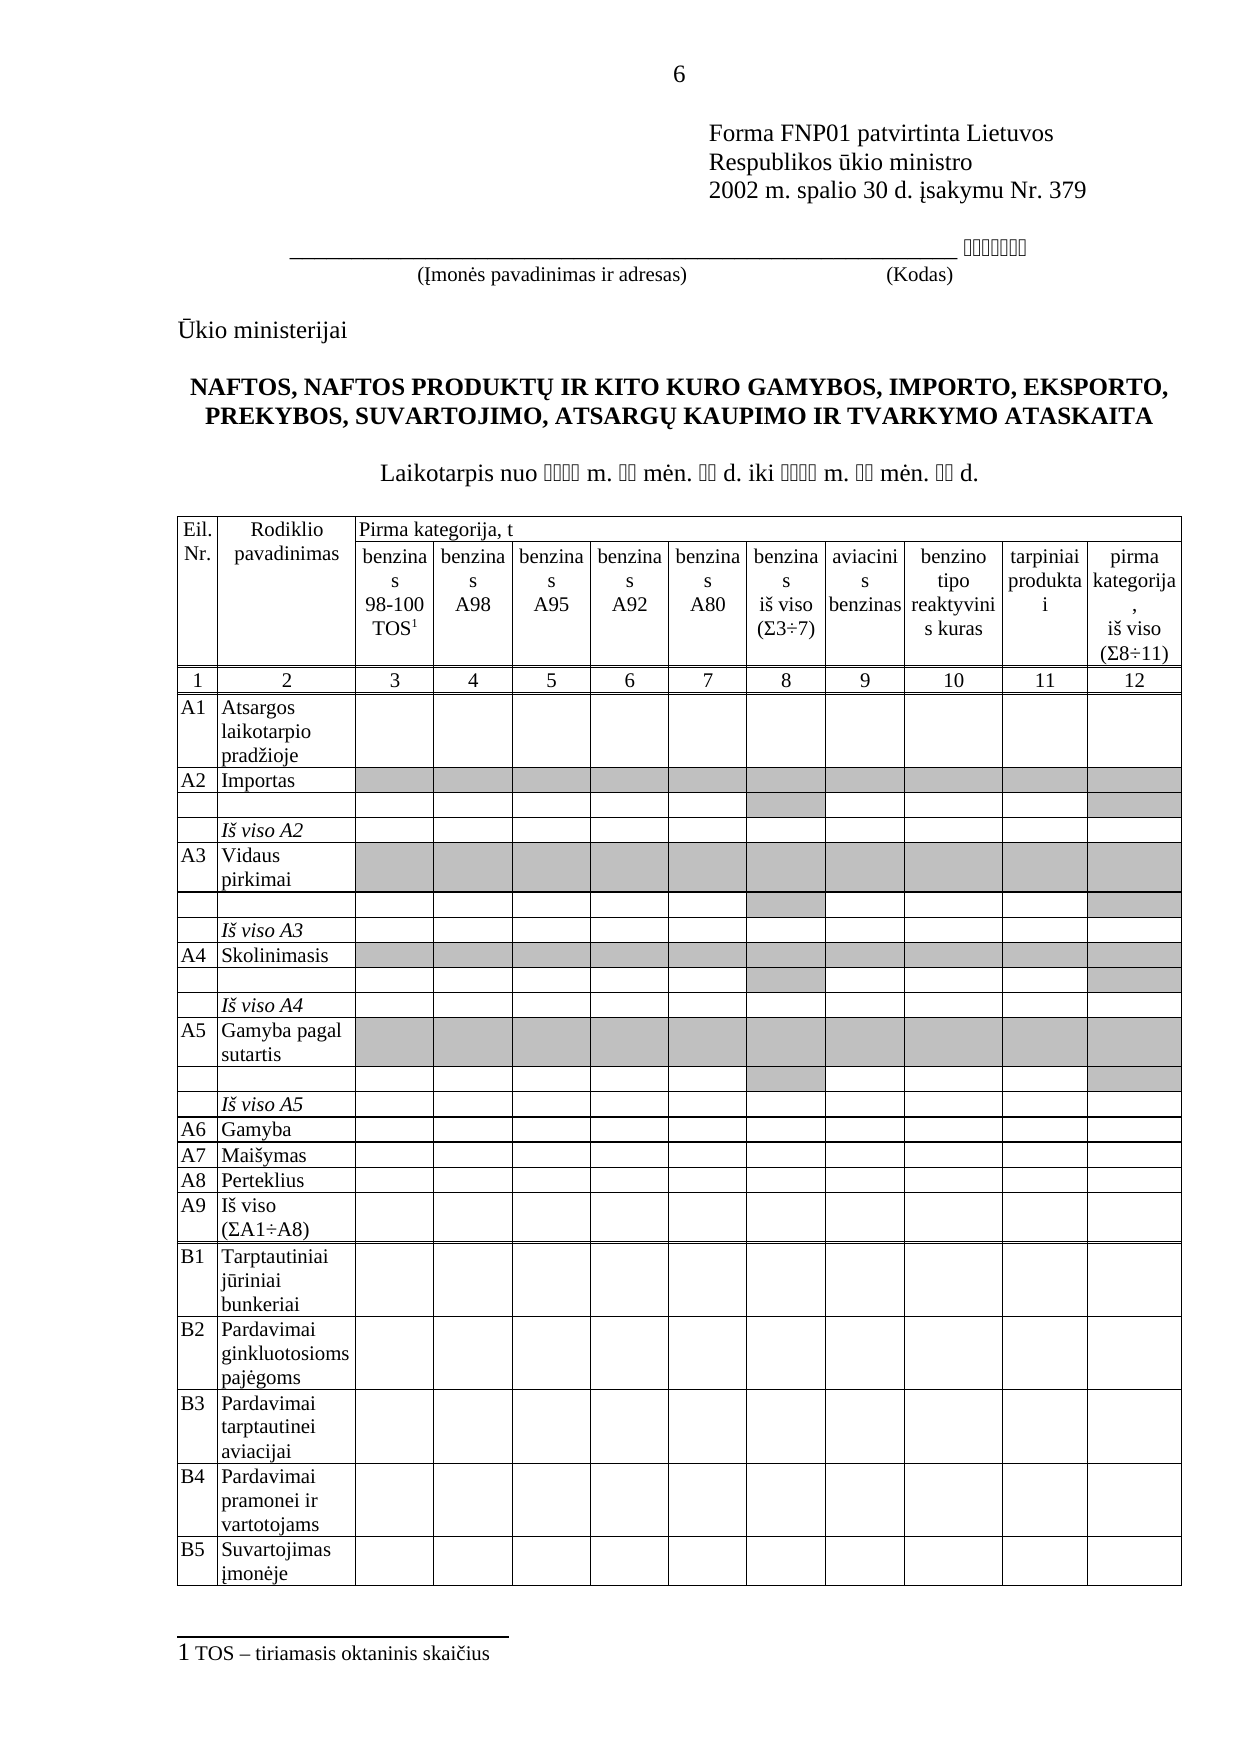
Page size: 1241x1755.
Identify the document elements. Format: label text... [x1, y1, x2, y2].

table_cell [905, 893, 1002, 917]
table_cell Perteklius [218, 1168, 355, 1192]
table_cell [1003, 1143, 1087, 1167]
table_cell [356, 695, 433, 767]
table_cell Iš viso (ΣA1÷A8) [218, 1193, 355, 1241]
table_cell [905, 943, 1002, 967]
table_header Eil. Nr. [178, 517, 217, 664]
table_cell Pardavimai tarptautinei aviacijai [218, 1390, 355, 1463]
table_cell [1003, 1067, 1087, 1091]
table_cell [434, 993, 512, 1017]
table_cell [1088, 1067, 1181, 1091]
table_cell [591, 1390, 668, 1463]
table_cell [1003, 918, 1087, 942]
table_header Pirma kategorija, t [356, 517, 1181, 541]
table_cell [434, 943, 512, 967]
table_cell [1088, 1537, 1181, 1585]
table_cell [1088, 1092, 1181, 1116]
table_cell [1003, 695, 1087, 767]
table_cell [434, 1118, 512, 1141]
table_cell [1003, 993, 1087, 1017]
table_cell [356, 993, 433, 1017]
table_cell [905, 793, 1002, 817]
table_cell [826, 1317, 904, 1389]
table_cell [747, 918, 825, 942]
table_cell [513, 1537, 590, 1585]
table_cell [178, 968, 217, 992]
table_cell benzino tipo reaktyvinis kuras [905, 542, 1002, 664]
table_cell 10 [905, 668, 1002, 692]
table_cell Skolinimasis [218, 943, 355, 967]
table_cell [434, 843, 512, 891]
table_cell [434, 968, 512, 992]
table_cell [356, 1537, 433, 1585]
table_cell [434, 818, 512, 842]
table_cell [356, 1067, 433, 1091]
text Ūkio ministerijai [177, 315, 1181, 343]
table_cell [669, 1143, 746, 1167]
table_cell [747, 993, 825, 1017]
table_cell [826, 1464, 904, 1536]
table_cell [1003, 943, 1087, 967]
table_cell [669, 1168, 746, 1192]
table_cell A6 [178, 1118, 217, 1141]
table_cell [1088, 1317, 1181, 1389]
table_cell A3 [178, 843, 217, 891]
table_cell [1088, 1118, 1181, 1141]
table_cell [905, 1092, 1002, 1116]
table_cell [747, 1390, 825, 1463]
table_cell [747, 768, 825, 792]
table_cell 7 [669, 668, 746, 692]
table_cell [178, 1067, 217, 1091]
table_cell [669, 843, 746, 891]
table_cell [513, 768, 590, 792]
table_cell [747, 1143, 825, 1167]
table_cell [669, 1390, 746, 1463]
table_cell B3 [178, 1390, 217, 1463]
table_cell [178, 1092, 217, 1116]
table_cell 4 [434, 668, 512, 692]
table_cell [747, 893, 825, 917]
table_cell [591, 1168, 668, 1192]
table_cell [1003, 1018, 1087, 1066]
table_cell [1003, 793, 1087, 817]
table_cell [826, 1168, 904, 1192]
text Respublikos ūkio ministro [177, 147, 1181, 176]
table_cell [669, 1092, 746, 1116]
table_cell aviacinis benzinas [826, 542, 904, 664]
table_cell [591, 1193, 668, 1241]
table_cell [591, 793, 668, 817]
table_cell 3 [356, 668, 433, 692]
table_cell [1003, 768, 1087, 792]
table_cell [356, 893, 433, 917]
table_cell [669, 1317, 746, 1389]
table_cell [747, 1092, 825, 1116]
table_cell [218, 893, 355, 917]
table_cell [1003, 1244, 1087, 1316]
table_cell [826, 695, 904, 767]
table_cell A8 [178, 1168, 217, 1192]
table_cell [747, 793, 825, 817]
table_cell [1003, 1092, 1087, 1116]
table_cell [905, 1537, 1002, 1585]
table_cell [669, 1118, 746, 1141]
table_cell [591, 1018, 668, 1066]
table_cell 11 [1003, 668, 1087, 692]
table_cell [1088, 993, 1181, 1017]
table_cell [747, 968, 825, 992]
table_cell [356, 818, 433, 842]
table_cell [669, 1537, 746, 1585]
table_cell [747, 695, 825, 767]
table_cell Suvartojimas įmonėje [218, 1537, 355, 1585]
table_cell benzinas A95 [513, 542, 590, 664]
table_cell 9 [826, 668, 904, 692]
table_cell [591, 1464, 668, 1536]
table_cell [513, 1092, 590, 1116]
table_cell [434, 1193, 512, 1241]
table_cell [669, 768, 746, 792]
table_cell [1088, 1193, 1181, 1241]
table_cell [178, 818, 217, 842]
table_cell A1 [178, 695, 217, 767]
table_cell [591, 843, 668, 891]
table_cell [1003, 1118, 1087, 1141]
table_cell [513, 968, 590, 992]
table_cell [826, 943, 904, 967]
table_cell [591, 1118, 668, 1141]
table_cell [434, 918, 512, 942]
table_cell [591, 1537, 668, 1585]
table_cell [669, 968, 746, 992]
table_cell [1003, 1537, 1087, 1585]
table_cell pirma kategorija, iš viso (Σ8÷11) [1088, 542, 1181, 664]
table_cell [905, 1464, 1002, 1536]
table_cell [826, 1067, 904, 1091]
table_cell [826, 1537, 904, 1585]
table_cell [747, 1464, 825, 1536]
table_cell [747, 1193, 825, 1241]
table_cell [434, 1390, 512, 1463]
table_cell [356, 843, 433, 891]
table_cell [513, 918, 590, 942]
table_cell benzinas 98-100 TOS [356, 542, 433, 664]
table_cell [747, 943, 825, 967]
table_cell [747, 818, 825, 842]
table_cell [356, 768, 433, 792]
table_cell [905, 968, 1002, 992]
table_cell [669, 993, 746, 1017]
table_cell [669, 1464, 746, 1536]
table_cell [513, 843, 590, 891]
table_cell [1088, 1168, 1181, 1192]
table_cell [434, 1018, 512, 1066]
table_cell [356, 1118, 433, 1141]
table_cell [905, 918, 1002, 942]
table_cell [905, 1168, 1002, 1192]
table_cell [905, 1067, 1002, 1091]
table_cell [591, 1067, 668, 1091]
table_cell [513, 943, 590, 967]
table_cell [218, 1067, 355, 1091]
table_cell [1003, 1193, 1087, 1241]
table_cell [1088, 1390, 1181, 1463]
table_cell A4 [178, 943, 217, 967]
table_cell [1088, 818, 1181, 842]
text Laikotarpis nuo  m.  mėn.  d. iki  m.  mėn.  d. [177, 458, 1181, 487]
table_cell 2 [218, 668, 355, 692]
table_cell [669, 1067, 746, 1091]
table_cell [826, 843, 904, 891]
table_cell Maišymas [218, 1143, 355, 1167]
table_cell 5 [513, 668, 590, 692]
table_cell [905, 695, 1002, 767]
table_cell [1088, 695, 1181, 767]
table_cell 1 [178, 668, 217, 692]
table_cell B4 [178, 1464, 217, 1536]
table_cell [513, 818, 590, 842]
text  [177, 233, 1181, 262]
table_cell A9 [178, 1193, 217, 1241]
table_cell [669, 793, 746, 817]
table_cell [513, 1317, 590, 1389]
table_cell [513, 793, 590, 817]
table_cell [513, 1168, 590, 1192]
table_cell [591, 695, 668, 767]
table_cell B5 [178, 1537, 217, 1585]
table_cell 8 [747, 668, 825, 692]
table_cell benzinas A98 [434, 542, 512, 664]
table_cell Tarptautiniai jūriniai bunkeriai [218, 1244, 355, 1316]
text naftos, naftos produktų ir kito kuro gamybos, importo, eksporto, prekybos, suvartojimo, atsargų kaupimo ir tvarkymo ataskaita [177, 372, 1181, 430]
table_cell [1003, 1390, 1087, 1463]
table_cell [905, 1317, 1002, 1389]
table_cell [826, 1118, 904, 1141]
table_cell [1003, 1168, 1087, 1192]
table_cell [356, 1168, 433, 1192]
table_cell 6 [591, 668, 668, 692]
table_cell benzinas A80 [669, 542, 746, 664]
table_cell [669, 918, 746, 942]
table_cell [178, 893, 217, 917]
table_cell [591, 943, 668, 967]
table_cell [826, 1390, 904, 1463]
table_cell Importas [218, 768, 355, 792]
table_header Rodiklio pavadinimas [218, 517, 355, 664]
table_cell [669, 893, 746, 917]
table_cell [434, 1317, 512, 1389]
table_cell [356, 1390, 433, 1463]
table_cell [591, 893, 668, 917]
table_cell [218, 793, 355, 817]
table_cell [905, 1193, 1002, 1241]
table_cell [826, 1143, 904, 1167]
table_cell [178, 793, 217, 817]
table_cell [1003, 1464, 1087, 1536]
table_cell Gamyba [218, 1118, 355, 1141]
table_cell [905, 1018, 1002, 1066]
table_cell [826, 993, 904, 1017]
table_cell [747, 1067, 825, 1091]
table_cell [513, 1018, 590, 1066]
table_cell [513, 1464, 590, 1536]
table_cell [434, 893, 512, 917]
table_cell Iš viso A3 [218, 918, 355, 942]
table_cell [669, 1018, 746, 1066]
table_cell [905, 1143, 1002, 1167]
table_cell [905, 993, 1002, 1017]
table_cell [1003, 1317, 1087, 1389]
table_cell [356, 968, 433, 992]
table_cell [1088, 968, 1181, 992]
table_cell B2 [178, 1317, 217, 1389]
table_cell [356, 793, 433, 817]
table_cell [1088, 793, 1181, 817]
table_cell [669, 818, 746, 842]
table_cell [591, 1143, 668, 1167]
table_cell [1088, 1143, 1181, 1167]
table_cell [747, 1168, 825, 1192]
table_cell Atsargos laikotarpio pradžioje [218, 695, 355, 767]
table_cell [218, 968, 355, 992]
table_cell [905, 818, 1002, 842]
table_cell [434, 1143, 512, 1167]
table_cell [356, 1092, 433, 1116]
table_cell [356, 943, 433, 967]
table_cell [356, 1193, 433, 1241]
table_cell [434, 768, 512, 792]
table_cell [356, 918, 433, 942]
table_cell [826, 793, 904, 817]
table_cell [826, 893, 904, 917]
table_cell [591, 768, 668, 792]
table_cell A5 [178, 1018, 217, 1066]
table_cell [1088, 1018, 1181, 1066]
text 2002 m. spalio 30 d. įsakymu Nr. 379 [177, 176, 1181, 204]
table_cell [356, 1464, 433, 1536]
table_cell Iš viso A5 [218, 1092, 355, 1116]
table_cell [591, 818, 668, 842]
table_cell [1003, 893, 1087, 917]
table_cell [826, 918, 904, 942]
table_cell [513, 695, 590, 767]
table_cell [178, 993, 217, 1017]
table_cell [513, 1193, 590, 1241]
table_cell A7 [178, 1143, 217, 1167]
table_cell Iš viso A4 [218, 993, 355, 1017]
table_cell [591, 968, 668, 992]
table_cell [1088, 843, 1181, 891]
table_cell Iš viso A2 [218, 818, 355, 842]
table_cell [591, 993, 668, 1017]
table_cell [356, 1018, 433, 1066]
table_cell [434, 1537, 512, 1585]
table_cell [513, 893, 590, 917]
table_cell Pardavimai ginkluotosioms pajėgoms [218, 1317, 355, 1389]
table_cell [747, 1317, 825, 1389]
table_cell [1088, 918, 1181, 942]
table_cell [905, 1244, 1002, 1316]
table_cell [905, 843, 1002, 891]
table_cell [434, 695, 512, 767]
table_cell [747, 843, 825, 891]
table_cell [826, 1092, 904, 1116]
text Forma FNP01 patvirtinta Lietuvos [709, 118, 1181, 147]
table_cell [1088, 1464, 1181, 1536]
table_cell [591, 918, 668, 942]
table_cell [747, 1118, 825, 1141]
table_cell 12 [1088, 668, 1181, 692]
table_cell [669, 1193, 746, 1241]
table_cell [826, 1244, 904, 1316]
table_cell [826, 1018, 904, 1066]
table_cell [513, 1118, 590, 1141]
table_cell [669, 943, 746, 967]
table_cell [905, 768, 1002, 792]
table_cell [434, 1168, 512, 1192]
table_cell [1003, 843, 1087, 891]
table_cell [178, 918, 217, 942]
table_cell [905, 1118, 1002, 1141]
table_cell [434, 1092, 512, 1116]
table_cell [747, 1018, 825, 1066]
table_cell [826, 968, 904, 992]
table_cell [356, 1143, 433, 1167]
table_cell [591, 1092, 668, 1116]
table_cell [591, 1317, 668, 1389]
table_cell [1088, 943, 1181, 967]
table_cell [591, 1244, 668, 1316]
table_cell [1003, 968, 1087, 992]
table_cell [356, 1317, 433, 1389]
table_cell [826, 768, 904, 792]
table_cell Vidaus pirkimai [218, 843, 355, 891]
text (Įmonės pavadinimas ir adresas) (Kodas) [177, 262, 1181, 286]
table_cell [434, 1067, 512, 1091]
table_cell [669, 1244, 746, 1316]
table_cell [1003, 818, 1087, 842]
table_cell Pardavimai pramonei ir vartotojams [218, 1464, 355, 1536]
table_cell [826, 818, 904, 842]
table_cell [513, 1244, 590, 1316]
table_cell [669, 695, 746, 767]
table_cell [434, 1464, 512, 1536]
table_cell benzinas iš viso (Σ3÷7) [747, 542, 825, 664]
table_cell [1088, 1244, 1181, 1316]
table_cell [434, 1244, 512, 1316]
table_cell [905, 1390, 1002, 1463]
table_cell [513, 1390, 590, 1463]
table_cell [513, 1067, 590, 1091]
table_cell Gamyba pagal sutartis [218, 1018, 355, 1066]
table_cell [747, 1244, 825, 1316]
table_cell [1088, 893, 1181, 917]
table_cell [513, 993, 590, 1017]
table_cell [356, 1244, 433, 1316]
table_cell [826, 1193, 904, 1241]
table_cell A2 [178, 768, 217, 792]
table_cell benzinas A92 [591, 542, 668, 664]
table_cell [434, 793, 512, 817]
table_cell [513, 1143, 590, 1167]
table_cell [747, 1537, 825, 1585]
table_cell B1 [178, 1244, 217, 1316]
table_cell [1088, 768, 1181, 792]
table_cell tarpiniai produktai [1003, 542, 1087, 664]
